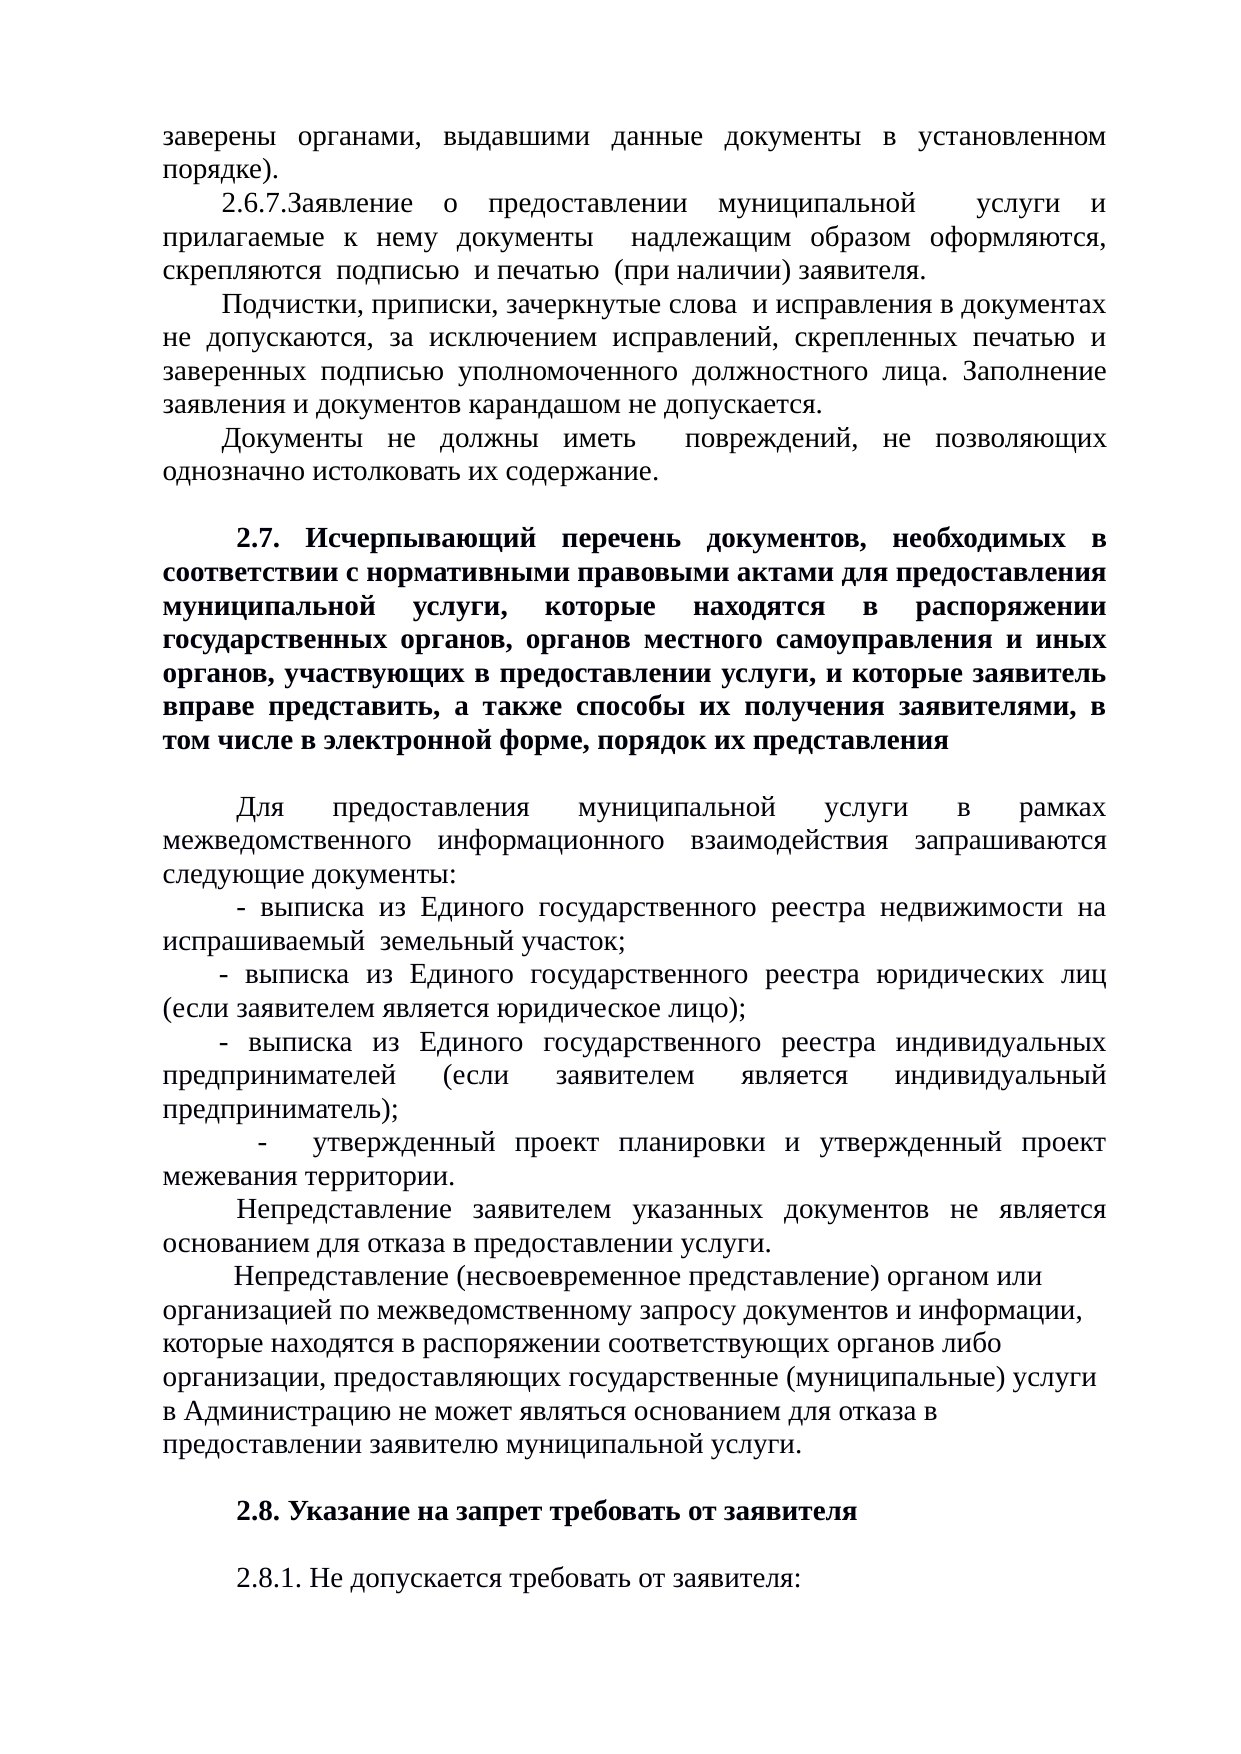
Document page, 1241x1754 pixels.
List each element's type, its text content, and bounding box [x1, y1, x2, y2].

text Для предоставления муниципальной услуги в рамках межведомственного информационного взаимодействия запрашиваются следующие документы: [162, 789, 1107, 889]
text Документы не должны иметь повреждений, не позволяющих однозначно истолковать их содержание. [162, 420, 1107, 487]
text Подчистки, приписки, зачеркнутые слова и исправления в документах не допускаются, за исключением исправлений, скрепленных печатью и заверенных подписью уполномоченного должностного лица. Заполнение заявления и документов карандашом не допускается. [162, 286, 1107, 420]
text Непредставление (несвоевременное представление) органом или организацией по межведомственному запросу документов и информации, которые находятся в распоряжении соответствующих органов либо организации, предоставляющих государственные (муниципальные) услуги в Администрацию не может являться основанием для отказа в предоставлении заявителю муниципальной услуги. [162, 1258, 1107, 1460]
text 2.6.7.Заявление о предоставлении муниципальной услуги и прилагаемые к нему документы надлежащим образом оформляются, скрепляются подписью и печатью (при наличии) заявителя. [162, 185, 1107, 286]
text 2.7. Исчерпывающий перечень документов, необходимых в соответствии с нормативными правовыми актами для предоставления муниципальной услуги, которые находятся в распоряжении государственных органов, органов местного самоуправления и иных органов, участвующих в предоставлении услуги, и которые заявитель вправе представить, а также способы их получения заявителями, в том числе в электронной форме, порядок их представления [162, 521, 1107, 755]
text 2.8. Указание на запрет требовать от заявителя [162, 1493, 1107, 1527]
text 2.8.1. Не допускается требовать от заявителя: [162, 1560, 1107, 1594]
text - выписка из Единого государственного реестра юридических лиц (если заявителем является юридическое лицо); [162, 957, 1107, 1024]
text заверены органами, выдавшими данные документы в установленном порядке). [162, 118, 1107, 185]
text - выписка из Единого государственного реестра недвижимости на испрашиваемый земельный участок; [162, 889, 1107, 957]
text Непредставление заявителем указанных документов не является основанием для отказа в предоставлении услуги. [162, 1191, 1107, 1258]
text - выписка из Единого государственного реестра индивидуальных предпринимателей (если заявителем является индивидуальный предприниматель); [162, 1024, 1107, 1124]
text - утвержденный проект планировки и утвержденный проект межевания территории. [162, 1124, 1107, 1191]
